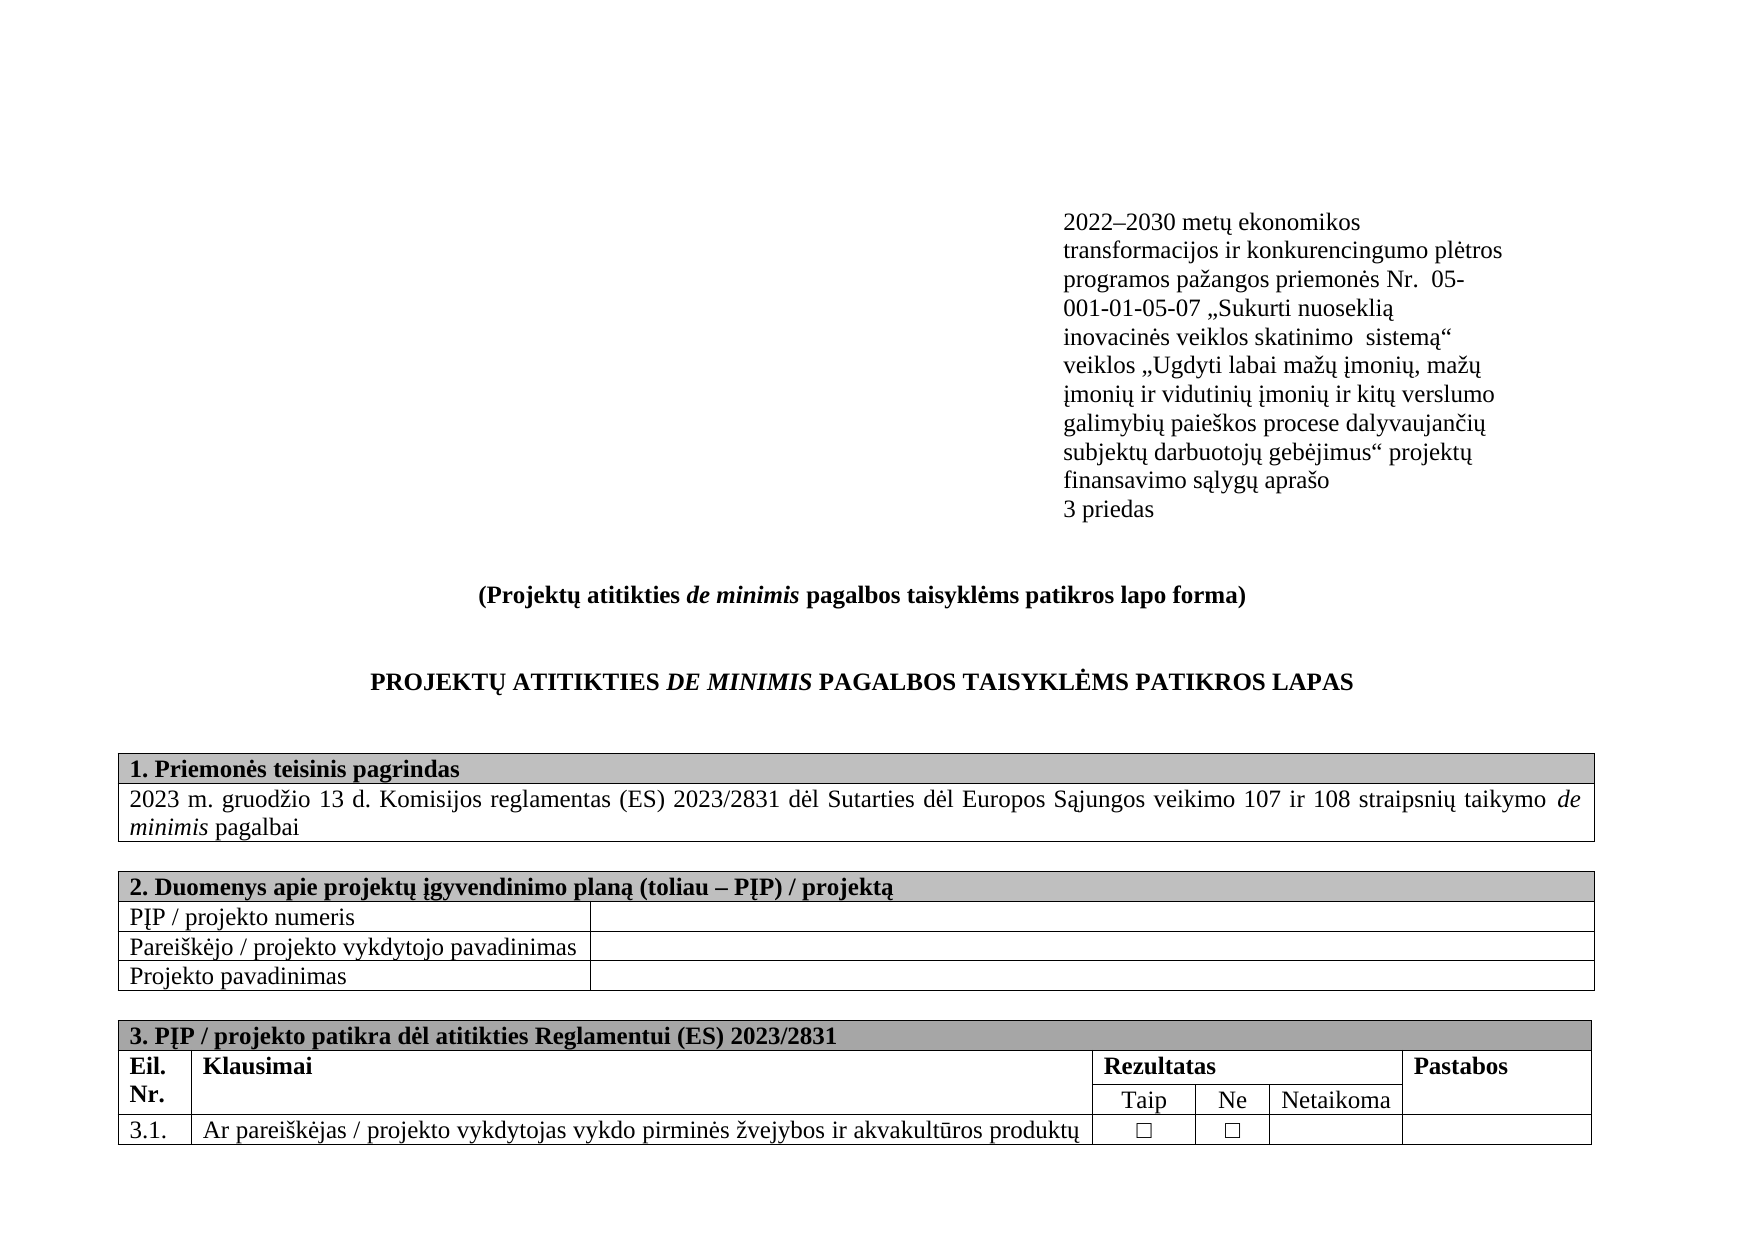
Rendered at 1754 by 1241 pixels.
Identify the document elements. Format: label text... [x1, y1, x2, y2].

table_cell Rezultatas [1093, 1051, 1402, 1084]
table_cell [591, 902, 1594, 931]
table_cell [591, 961, 1594, 990]
table_cell Pastabos [1403, 1051, 1591, 1114]
table_cell [1270, 1115, 1402, 1144]
table_cell □ [1093, 1115, 1195, 1144]
table_header 2. Duomenys apie projektų įgyvendinimo planą (toliau – PĮP) / projektą [119, 872, 1594, 901]
table_cell [1403, 1115, 1591, 1144]
table_cell Eil. Nr. [119, 1051, 191, 1114]
table_cell Ar pareiškėjas / projekto vykdytojas vykdo pirminės žvejybos ir akvakultūros produktų [192, 1115, 1092, 1144]
table_cell PĮP / projekto numeris [119, 902, 590, 931]
table_cell Ne [1196, 1085, 1269, 1114]
text 2022–2030 metų ekonomikos transformacijos ir konkurencingumo plėtros programos pažangos priemonės Nr. 05-001-01-05-07 „Sukurti nuoseklią inovacinės veiklos skatinimo sistemą“ veiklos „Ugdyti labai mažų įmonių, mažų įmonių ir vidutinių įmonių ir kitų verslumo galimybių paieškos procese dalyvaujančių subjektų darbuotojų gebėjimus“ projektų finansavimo sąlygų aprašo [1063, 207, 1506, 494]
table_cell 2023 m. gruodžio 13 d. Komisijos reglamentas (ES) 2023/2831 dėl Sutarties dėl Europos Sąjungos veikimo 107 ir 108 straipsnių taikymo de minimis pagalbai [119, 784, 1594, 841]
table_cell Taip [1093, 1085, 1195, 1114]
table_cell [591, 932, 1594, 960]
table_cell Projekto pavadinimas [119, 961, 590, 990]
table_cell □ [1196, 1115, 1269, 1144]
text (Projektų atitikties de minimis pagalbos taisyklėms patikros lapo forma) [118, 580, 1606, 609]
table_cell Pareiškėjo / projekto vykdytojo pavadinimas [119, 932, 590, 960]
table_cell Klausimai [192, 1051, 1092, 1114]
table_header 3. PĮP / projekto patikra dėl atitikties Reglamentui (ES) 2023/2831 [119, 1021, 1591, 1050]
text 3 priedas [1063, 494, 1506, 523]
table_header 1. Priemonės teisinis pagrindas [119, 754, 1594, 783]
text PROJEKTŲ ATITIKTIES DE MINIMIS PAGALBOS TAISYKLĖMS PATIKROS LAPAS [118, 667, 1606, 695]
table_cell 3.1. [119, 1115, 191, 1144]
table_cell Netaikoma [1270, 1085, 1402, 1114]
